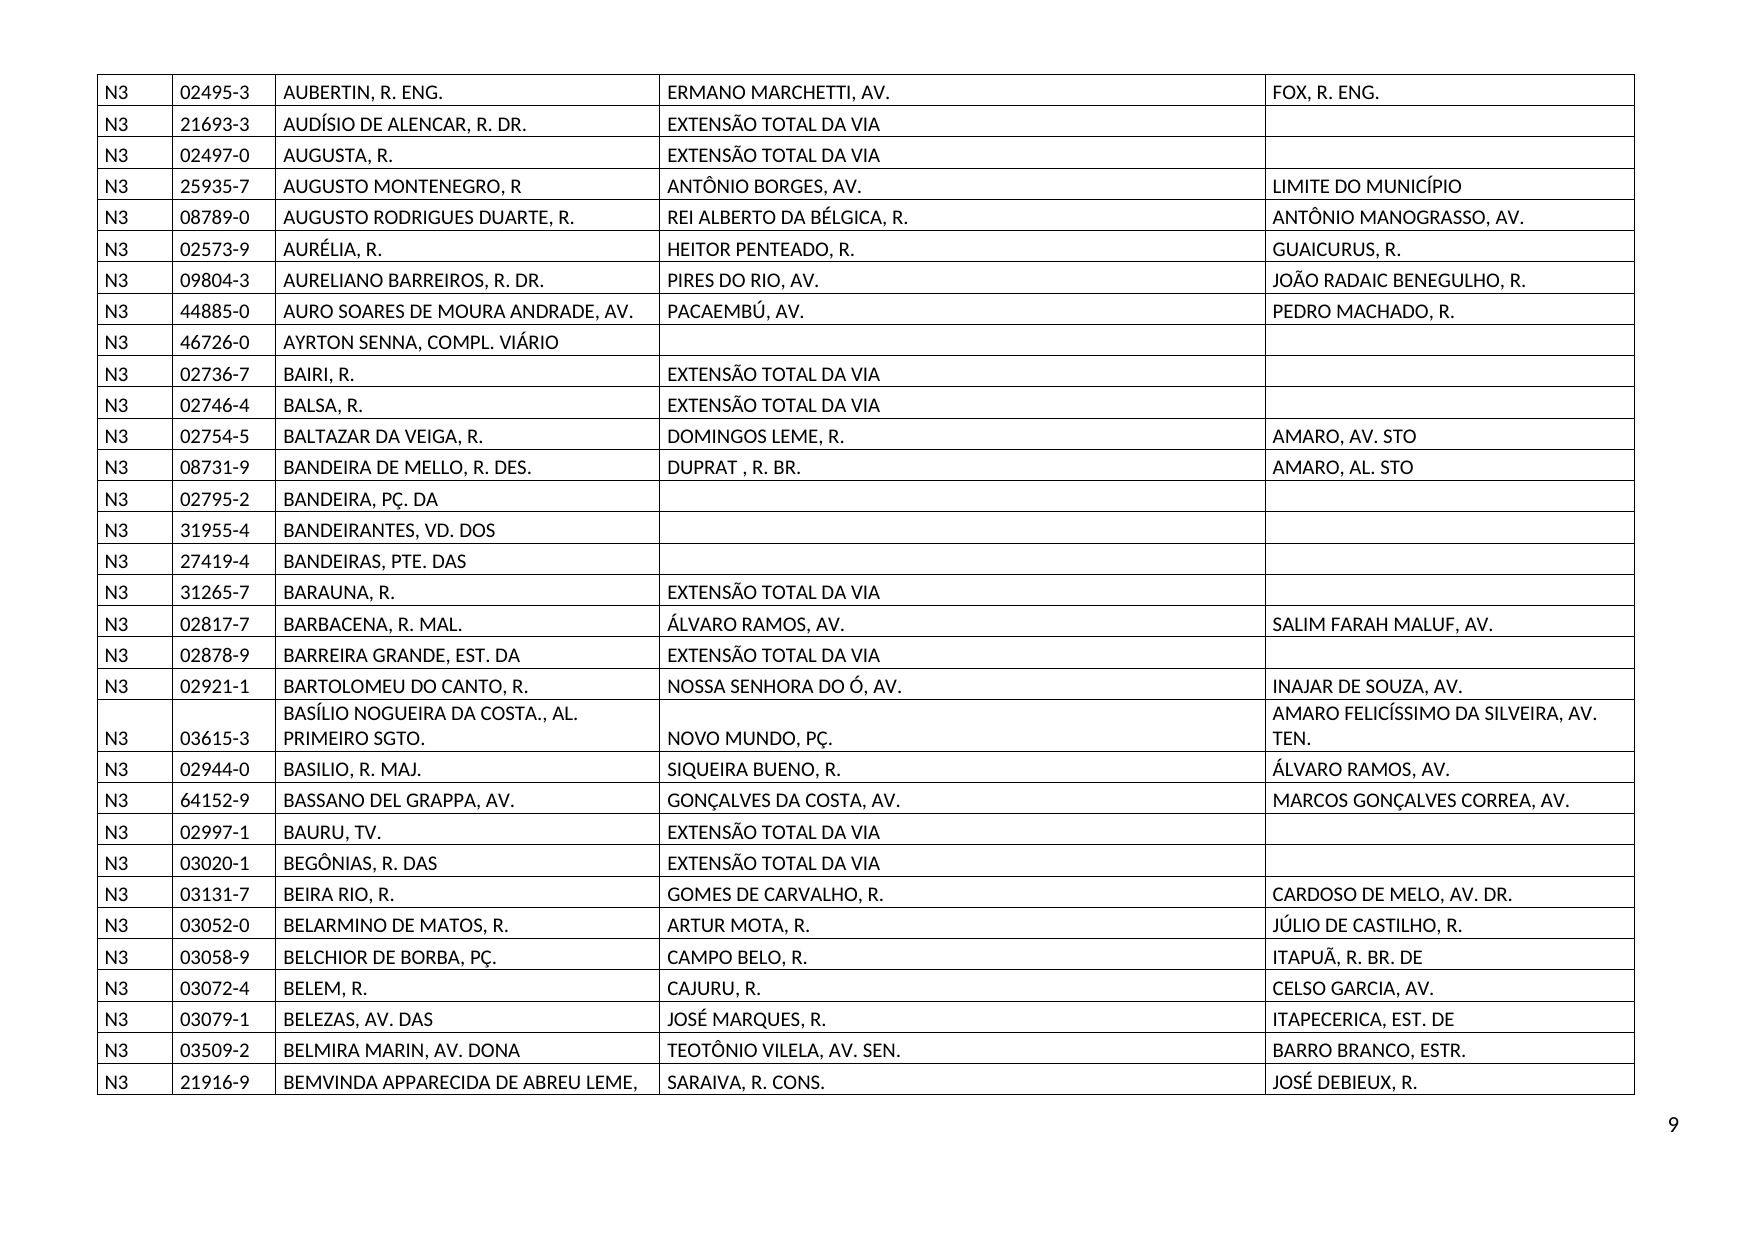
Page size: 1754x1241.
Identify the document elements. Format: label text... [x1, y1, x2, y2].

table_cell 08731-9 [173, 450, 275, 480]
table_cell 44885-0 [173, 294, 275, 324]
table_cell AMARO, AL. STO [1266, 450, 1634, 480]
table_cell BALTAZAR DA VEIGA, R. [276, 419, 659, 449]
table_cell BARREIRA GRANDE, EST. DA [276, 637, 659, 667]
table_cell BEMVINDA APPARECIDA DE ABREU LEME, [276, 1064, 659, 1094]
table_cell AMARO FELICÍSSIMO DA SILVEIRA, AV. TEN. [1266, 700, 1634, 751]
table_cell [1266, 575, 1634, 605]
table_cell N3 [98, 970, 172, 1001]
table_cell LIMITE DO MUNICÍPIO [1266, 169, 1634, 199]
table_cell N3 [98, 450, 172, 480]
table_cell 02817-7 [173, 606, 275, 636]
table_cell AURÉLIA, R. [276, 231, 659, 261]
table_cell BANDEIRAS, PTE. DAS [276, 544, 659, 574]
table_cell ÁLVARO RAMOS, AV. [1266, 752, 1634, 782]
table_cell N3 [98, 669, 172, 699]
table_cell 02573-9 [173, 231, 275, 261]
table_cell BELMIRA MARIN, AV. DONA [276, 1033, 659, 1063]
table_cell SIQUEIRA BUENO, R. [660, 752, 1265, 782]
table_cell EXTENSÃO TOTAL DA VIA [660, 637, 1265, 667]
table_cell 03052-0 [173, 908, 275, 938]
table_cell BAIRI, R. [276, 356, 659, 386]
table_cell DUPRAT , R. BR. [660, 450, 1265, 480]
table_cell DOMINGOS LEME, R. [660, 419, 1265, 449]
table_cell EXTENSÃO TOTAL DA VIA [660, 845, 1265, 876]
table_cell JOSÉ DEBIEUX, R. [1266, 1064, 1634, 1094]
table_cell BARAUNA, R. [276, 575, 659, 605]
table_cell N3 [98, 325, 172, 355]
table_cell N3 [98, 169, 172, 199]
table_cell N3 [98, 544, 172, 574]
table_cell AUGUSTO MONTENEGRO, R [276, 169, 659, 199]
table_cell [1266, 544, 1634, 574]
table_cell N3 [98, 939, 172, 969]
table_cell BARBACENA, R. MAL. [276, 606, 659, 636]
table_cell 02795-2 [173, 481, 275, 511]
table_cell 27419-4 [173, 544, 275, 574]
table_cell N3 [98, 1064, 172, 1094]
table_cell N3 [98, 75, 172, 105]
table_cell EXTENSÃO TOTAL DA VIA [660, 814, 1265, 844]
table_cell N3 [98, 700, 172, 751]
table_cell PIRES DO RIO, AV. [660, 262, 1265, 292]
table_cell N3 [98, 1002, 172, 1032]
table_cell PEDRO MACHADO, R. [1266, 294, 1634, 324]
table_cell CAMPO BELO, R. [660, 939, 1265, 969]
table_cell BEIRA RIO, R. [276, 877, 659, 907]
table_cell N3 [98, 200, 172, 230]
table_cell CELSO GARCIA, AV. [1266, 970, 1634, 1001]
table_cell AUDÍSIO DE ALENCAR, R. DR. [276, 106, 659, 136]
table_cell [1266, 814, 1634, 844]
table_cell 03131-7 [173, 877, 275, 907]
table_cell FOX, R. ENG. [1266, 75, 1634, 105]
table_cell ERMANO MARCHETTI, AV. [660, 75, 1265, 105]
table_cell N3 [98, 637, 172, 667]
table_cell EXTENSÃO TOTAL DA VIA [660, 137, 1265, 167]
table_cell BANDEIRA DE MELLO, R. DES. [276, 450, 659, 480]
table_cell BELCHIOR DE BORBA, PÇ. [276, 939, 659, 969]
table_cell AMARO, AV. STO [1266, 419, 1634, 449]
table_cell EXTENSÃO TOTAL DA VIA [660, 575, 1265, 605]
table_cell 21916-9 [173, 1064, 275, 1094]
table_cell SARAIVA, R. CONS. [660, 1064, 1265, 1094]
table_cell 09804-3 [173, 262, 275, 292]
table_cell 02754-5 [173, 419, 275, 449]
table_cell 02746-4 [173, 387, 275, 417]
table_cell 31955-4 [173, 512, 275, 542]
table_cell 02497-0 [173, 137, 275, 167]
table_cell AURELIANO BARREIROS, R. DR. [276, 262, 659, 292]
table_cell 46726-0 [173, 325, 275, 355]
table_cell 02878-9 [173, 637, 275, 667]
table_cell [660, 481, 1265, 511]
table_cell AUGUSTO RODRIGUES DUARTE, R. [276, 200, 659, 230]
table_cell N3 [98, 387, 172, 417]
table_cell BARTOLOMEU DO CANTO, R. [276, 669, 659, 699]
table_cell EXTENSÃO TOTAL DA VIA [660, 106, 1265, 136]
table_cell CAJURU, R. [660, 970, 1265, 1001]
table_cell [1266, 356, 1634, 386]
table_cell 02997-1 [173, 814, 275, 844]
table_cell BELEZAS, AV. DAS [276, 1002, 659, 1032]
table_cell N3 [98, 752, 172, 782]
table_cell N3 [98, 137, 172, 167]
table_cell 03020-1 [173, 845, 275, 876]
table_cell [1266, 106, 1634, 136]
table_cell EXTENSÃO TOTAL DA VIA [660, 387, 1265, 417]
table_cell AUBERTIN, R. ENG. [276, 75, 659, 105]
table_cell EXTENSÃO TOTAL DA VIA [660, 356, 1265, 386]
table_cell 03615-3 [173, 700, 275, 751]
table_cell AYRTON SENNA, COMPL. VIÁRIO [276, 325, 659, 355]
table_cell JÚLIO DE CASTILHO, R. [1266, 908, 1634, 938]
table_cell N3 [98, 356, 172, 386]
table_cell GUAICURUS, R. [1266, 231, 1634, 261]
table_cell N3 [98, 231, 172, 261]
table_cell REI ALBERTO DA BÉLGICA, R. [660, 200, 1265, 230]
table_cell SALIM FARAH MALUF, AV. [1266, 606, 1634, 636]
table_cell N3 [98, 575, 172, 605]
table_cell GOMES DE CARVALHO, R. [660, 877, 1265, 907]
table_cell N3 [98, 606, 172, 636]
table_cell [1266, 325, 1634, 355]
table_cell ITAPUÃ, R. BR. DE [1266, 939, 1634, 969]
table_cell ITAPECERICA, EST. DE [1266, 1002, 1634, 1032]
table_cell [1266, 637, 1634, 667]
table_cell BELEM, R. [276, 970, 659, 1001]
table_cell N3 [98, 106, 172, 136]
table_cell BEGÔNIAS, R. DAS [276, 845, 659, 876]
table_cell [1266, 387, 1634, 417]
table_cell [1266, 137, 1634, 167]
table_cell [660, 512, 1265, 542]
table_cell JOÃO RADAIC BENEGULHO, R. [1266, 262, 1634, 292]
table_cell NOSSA SENHORA DO Ó, AV. [660, 669, 1265, 699]
table_cell INAJAR DE SOUZA, AV. [1266, 669, 1634, 699]
table_cell N3 [98, 512, 172, 542]
table_cell N3 [98, 1033, 172, 1063]
table_cell N3 [98, 262, 172, 292]
table_cell N3 [98, 294, 172, 324]
table_cell BASILIO, R. MAJ. [276, 752, 659, 782]
table_cell BELARMINO DE MATOS, R. [276, 908, 659, 938]
table_cell 21693-3 [173, 106, 275, 136]
table_cell 02921-1 [173, 669, 275, 699]
table_cell ÁLVARO RAMOS, AV. [660, 606, 1265, 636]
table_cell 03072-4 [173, 970, 275, 1001]
table_cell 03079-1 [173, 1002, 275, 1032]
table_cell [1266, 481, 1634, 511]
table_cell 08789-0 [173, 200, 275, 230]
table_cell MARCOS GONÇALVES CORREA, AV. [1266, 783, 1634, 813]
table_cell GONÇALVES DA COSTA, AV. [660, 783, 1265, 813]
table_cell N3 [98, 814, 172, 844]
table_cell AUGUSTA, R. [276, 137, 659, 167]
table_cell HEITOR PENTEADO, R. [660, 231, 1265, 261]
table_cell 02495-3 [173, 75, 275, 105]
table_cell N3 [98, 877, 172, 907]
table_cell JOSÉ MARQUES, R. [660, 1002, 1265, 1032]
table_cell BASSANO DEL GRAPPA, AV. [276, 783, 659, 813]
table_cell ANTÔNIO BORGES, AV. [660, 169, 1265, 199]
table_cell [660, 325, 1265, 355]
table_cell 03509-2 [173, 1033, 275, 1063]
table_cell 02736-7 [173, 356, 275, 386]
table_cell PACAEMBÚ, AV. [660, 294, 1265, 324]
table_cell BAURU, TV. [276, 814, 659, 844]
table_cell [1266, 512, 1634, 542]
table_cell N3 [98, 783, 172, 813]
table_cell BANDEIRANTES, VD. DOS [276, 512, 659, 542]
table_cell ANTÔNIO MANOGRASSO, AV. [1266, 200, 1634, 230]
table_cell [1266, 845, 1634, 876]
table_cell [660, 544, 1265, 574]
table_cell 25935-7 [173, 169, 275, 199]
table_cell CARDOSO DE MELO, AV. DR. [1266, 877, 1634, 907]
table_cell BANDEIRA, PÇ. DA [276, 481, 659, 511]
table_cell AURO SOARES DE MOURA ANDRADE, AV. [276, 294, 659, 324]
table_cell BARRO BRANCO, ESTR. [1266, 1033, 1634, 1063]
table_cell N3 [98, 845, 172, 876]
table_cell BASÍLIO NOGUEIRA DA COSTA., AL. PRIMEIRO SGTO. [276, 700, 659, 751]
table_cell N3 [98, 908, 172, 938]
table_cell ARTUR MOTA, R. [660, 908, 1265, 938]
table_cell N3 [98, 481, 172, 511]
table_cell N3 [98, 419, 172, 449]
table_cell 02944-0 [173, 752, 275, 782]
table_cell 03058-9 [173, 939, 275, 969]
table_cell 64152-9 [173, 783, 275, 813]
table_cell 31265-7 [173, 575, 275, 605]
table_cell TEOTÔNIO VILELA, AV. SEN. [660, 1033, 1265, 1063]
table_cell NOVO MUNDO, PÇ. [660, 700, 1265, 751]
table_cell BALSA, R. [276, 387, 659, 417]
